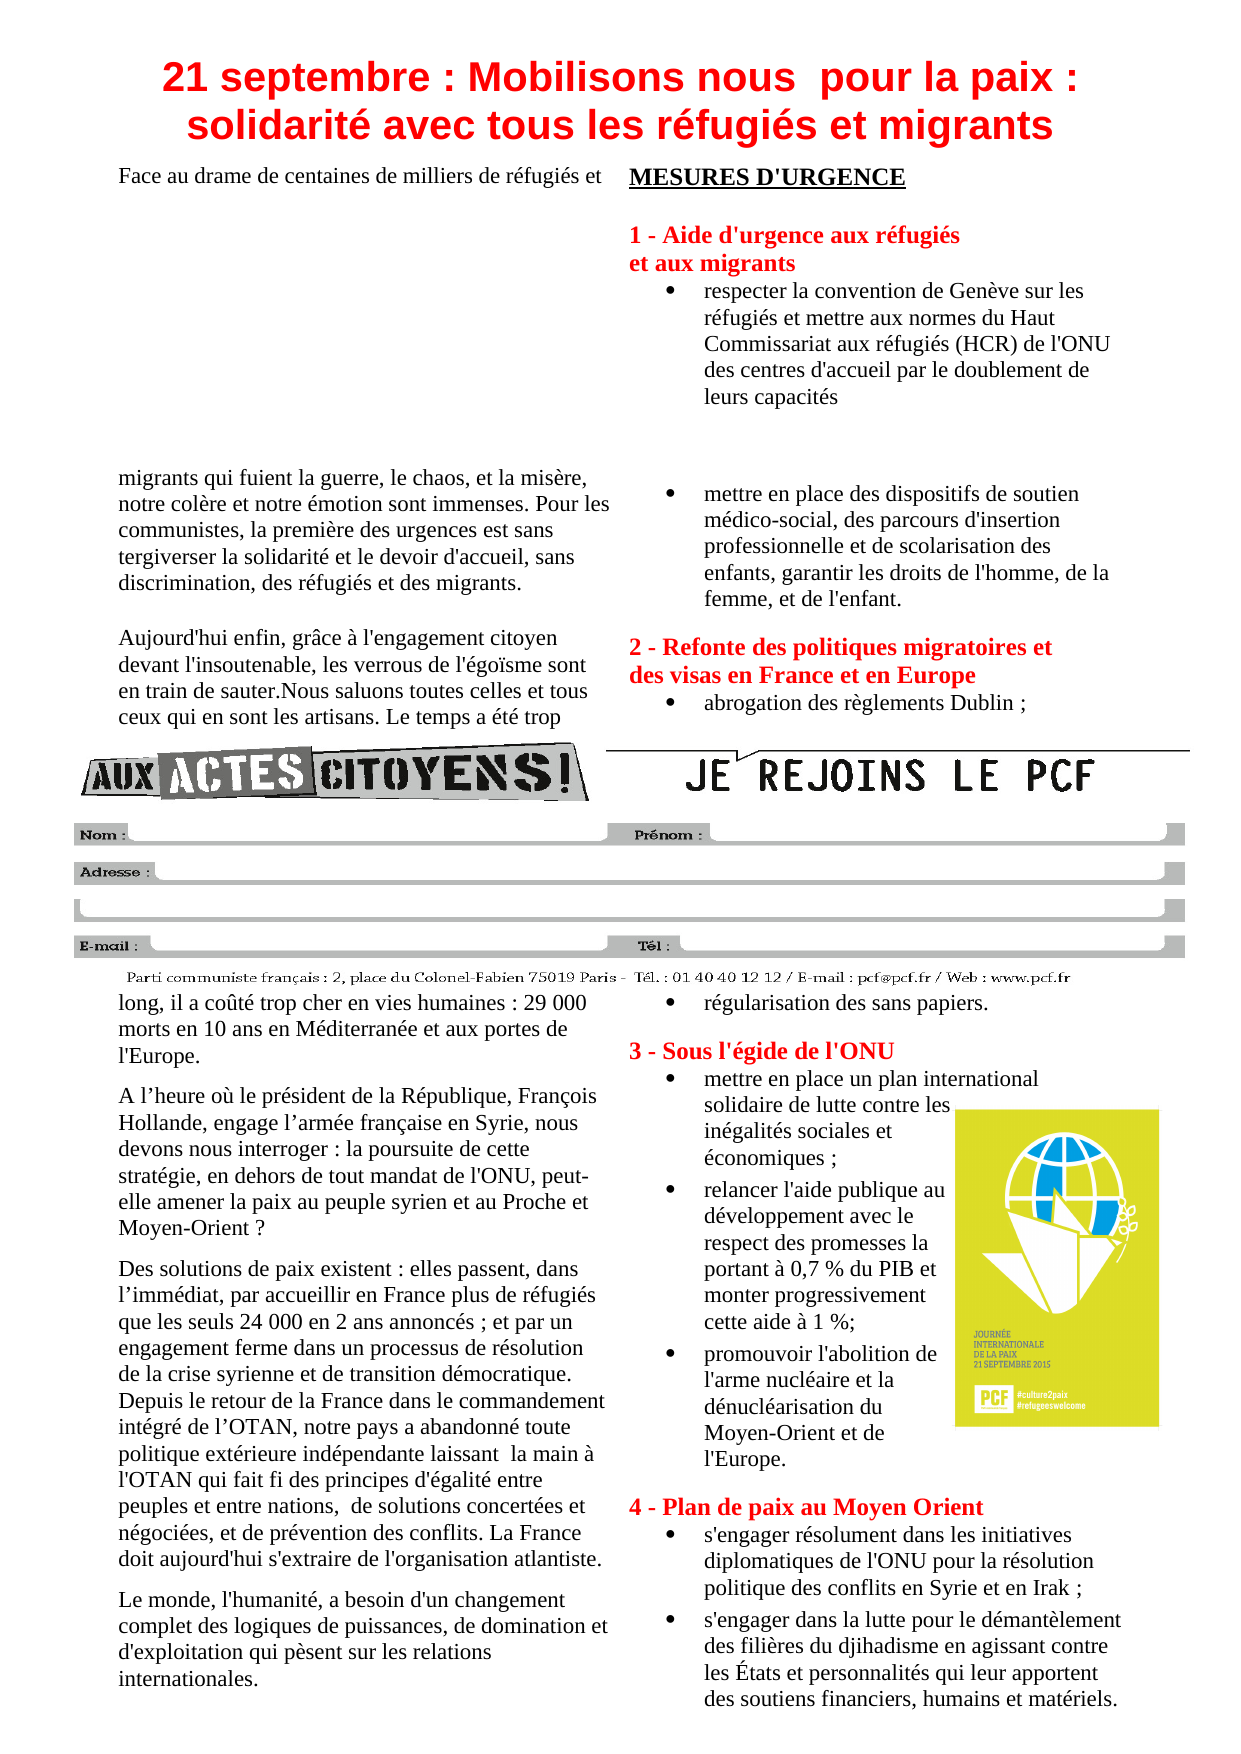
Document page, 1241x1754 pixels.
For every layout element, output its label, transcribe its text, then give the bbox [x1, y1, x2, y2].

list régularisation des sans papiers. [666, 990, 1122, 1016]
list s'engager résolument dans les initiatives diplomatiques de l'ONU pour la résolution politique des conflits en Syrie et en Irak ; [666, 1521, 1122, 1600]
text Aujourd'hui enfin, grâce à l'engagement citoyen devant l'insoutenable, les verrous de l'égoïsme sont en train de sauter.Nous saluons toutes celles et tous ceux qui en sont les artisans. Le temps a été trop [118, 624, 611, 732]
list mettre en place des dispositifs de soutien médico-social, des parcours d'insertion professionnelle et de scolarisation des enfants, garantir les droits de l'homme, de la femme, et de l'enfant. [666, 479, 1122, 611]
list mettre en place un plan international solidaire de lutte contre les inégalités sociales et économiques ; [666, 1064, 1122, 1170]
list respecter la convention de Genève sur les réfugiés et mettre aux normes du Haut Commissariat aux réfugiés (HCR) de l'ONU des centres d'accueil par le doublement de leurs capacités [666, 277, 1122, 409]
list relancer l'aide publique au développement avec le respect des promesses la portant à 0,7 % du PIB et monter progressivement cette aide à 1 %; [666, 1176, 951, 1334]
text A l’heure où le président de la République, François Hollande, engage l’armée française en Syrie, nous devons nous interroger : la poursuite de cette stratégie, en dehors de tout mandat de l'ONU, peut-elle amener la paix au peuple syrien et au Proche et Moyen-Orient ? [118, 1083, 611, 1241]
text MESURES D'URGENCE [629, 162, 1122, 191]
text 1 - Aide d'urgence aux réfugiés et aux migrants [629, 220, 1122, 277]
picture [1, 732, 1240, 990]
text 2 - Refonte des politiques migratoires et des visas en France et en Europe [629, 632, 1122, 689]
text long, il a coûté trop cher en vies humaines : 29 000 morts en 10 ans en Méditerranée et aux portes de l'Europe. [118, 990, 611, 1068]
text Le monde, l'humanité, a besoin d'un changement complet des logiques de puissances, de domination et d'exploitation qui pèsent sur les relations internationales. [118, 1586, 611, 1691]
text 21 septembre : Mobilisons nous pour la paix : solidarité avec tous les réfugiés et migrants [118, 52, 1122, 148]
text Des solutions de paix existent : elles passent, dans l’immédiat, par accueillir en France plus de réfugiés que les seuls 24 000 en 2 ans annoncés ; et par un engagement ferme dans un processus de résolution de la crise syrienne et de transition démocratique. Depuis le retour de la France dans le commandement intégré de l’OTAN, notre pays a abandonné toute politique extérieure indépendante laissant la main à l'OTAN qui fait fi des principes d'égalité entre peuples et entre nations, de solutions concertées et négociées, et de prévention des conflits. La France doit aujourd'hui s'extraire de l'organisation atlantiste. [118, 1255, 611, 1571]
list [666, 721, 1122, 732]
text Face au drame de centaines de milliers de réfugiés et migrants qui fuient la guerre, le chaos, et la misère, notre colère et notre émotion sont immenses. Pour les communistes, la première des urgences est sans tergiverser la solidarité et le devoir d'accueil, sans discrimination, des réfugiés et des migrants. [118, 162, 611, 596]
list s'engager dans la lutte pour le démantèlement des filières du djihadisme en agissant contre les États et personnalités qui leur apportent des soutiens financiers, humains et matériels. [666, 1606, 1122, 1711]
picture [951, 1105, 1163, 1431]
text 4 - Plan de paix au Moyen Orient [629, 1492, 1122, 1521]
list promouvoir l'abolition de l'arme nucléaire et la dénucléarisation du Moyen-Orient et de l'Europe. [666, 1340, 1122, 1472]
text 3 - Sous l'égide de l'ONU [629, 1036, 1122, 1064]
list abrogation des règlements Dublin ; [666, 689, 1122, 716]
